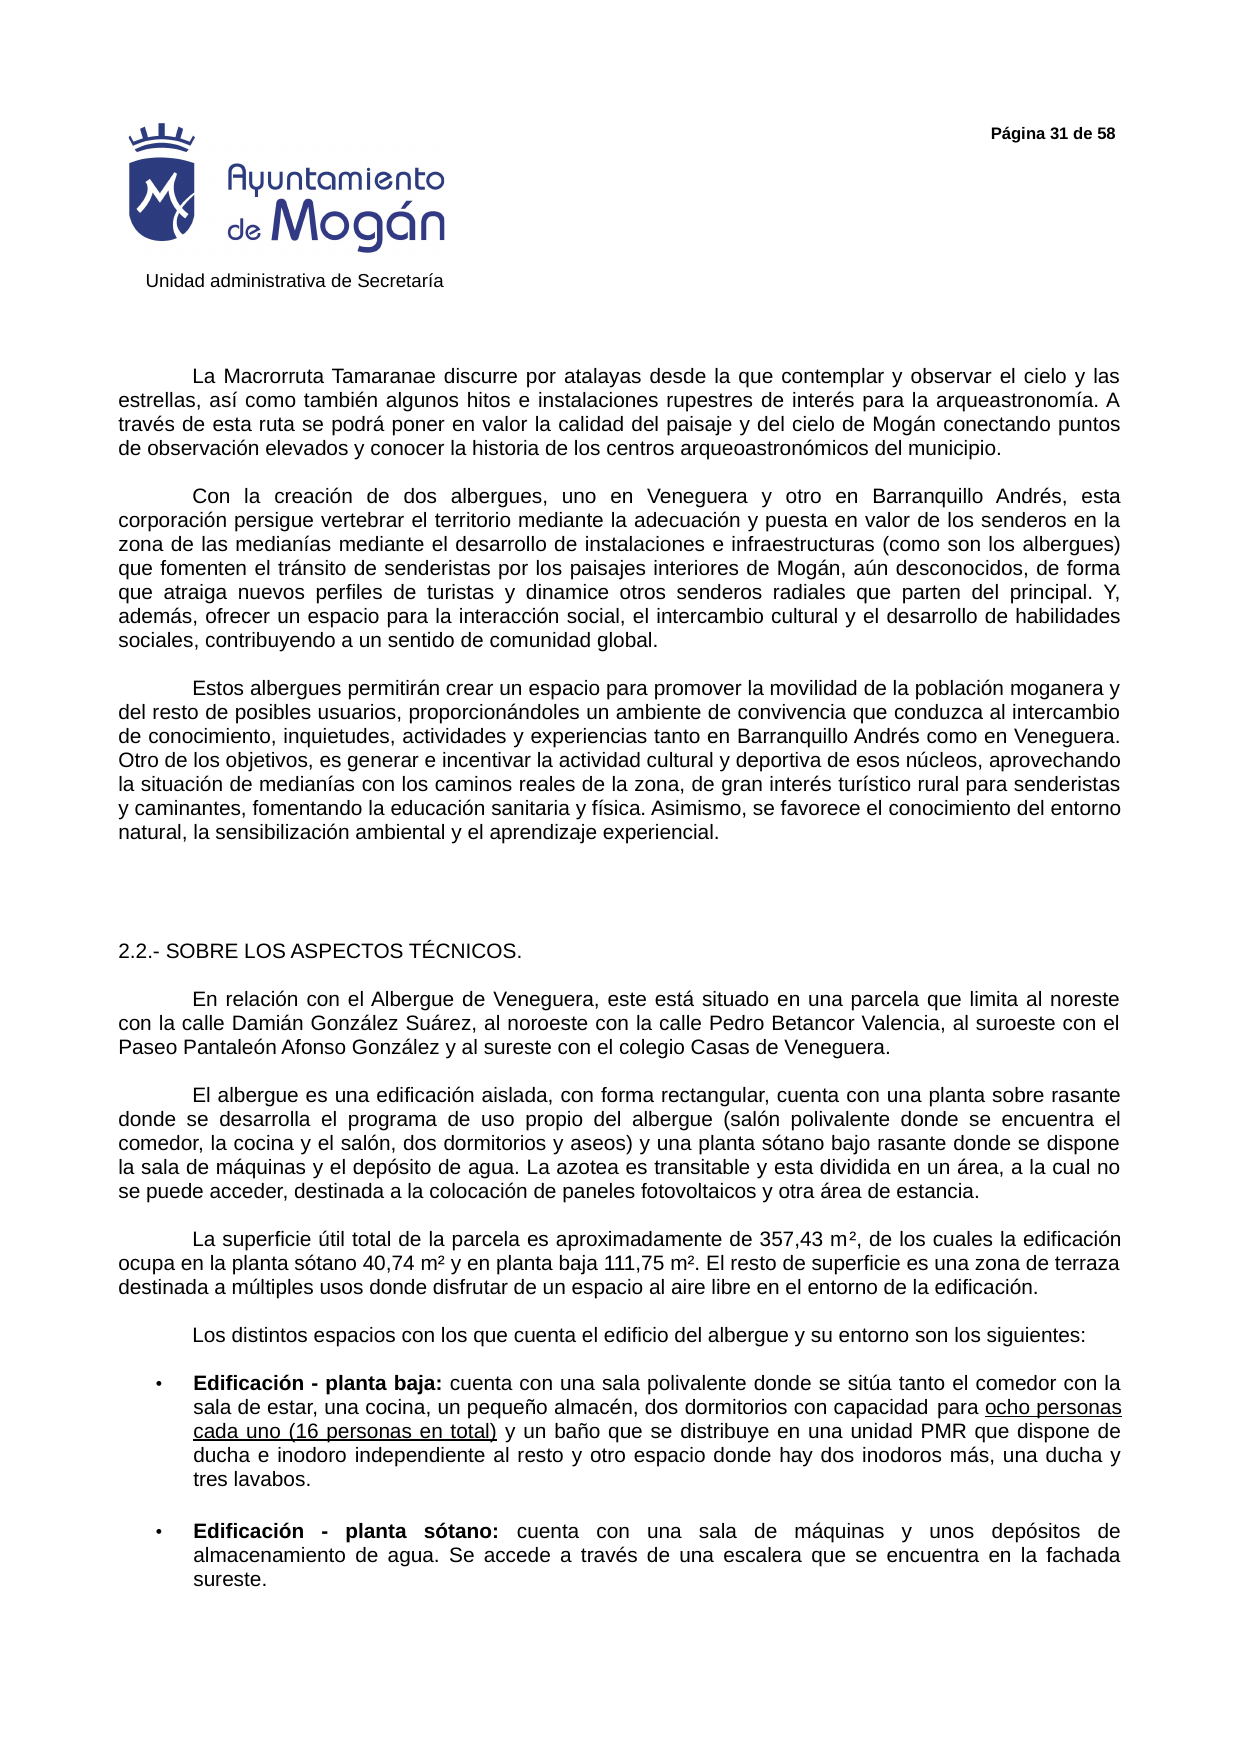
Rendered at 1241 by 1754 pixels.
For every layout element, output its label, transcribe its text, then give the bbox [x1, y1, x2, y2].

picture [128, 123, 445, 259]
text El albergue es una edificación aislada, con forma rectangular, cuenta con una planta sobre rasante donde se desarrolla el programa de uso propio del albergue (salón polivalente donde se encuentra el comedor, la cocina y el salón, dos dormitorios y aseos) y una planta sótano bajo rasante donde se dispone la sala de máquinas y el depósito de agua. La azotea es transitable y esta dividida en un área, a la cual no se puede acceder, destinada a la colocación de paneles fotovoltaicos y otra área de estancia. [118, 1083, 1122, 1203]
text Estos albergues permitirán crear un espacio para promover la movilidad de la población moganera y del resto de posibles usuarios, proporcionándoles un ambiente de convivencia que conduzca al intercambio de conocimiento, inquietudes, actividades y experiencias tanto en Barranquillo Andrés como en Veneguera. Otro de los objetivos, es generar e incentivar la actividad cultural y deportiva de esos núcleos, aprovechando la situación de medianías con los caminos reales de la zona, de gran interés turístico rural para senderistas y caminantes, fomentando la educación sanitaria y física. Asimismo, se favorece el conocimiento del entorno natural, la sensibilización ambiental y el aprendizaje experiencial. [118, 676, 1122, 843]
list Edificación - planta sótano: cuenta con una sala de máquinas y unos depósitos de almacenamiento de agua. Se accede a través de una escalera que se encuentra en la fachada sureste. [156, 1519, 1122, 1591]
list Edificación - planta baja: cuenta con una sala polivalente donde se sitúa tanto el comedor con la sala de estar, una cocina, un pequeño almacén, dos dormitorios con capacidad para ocho personas cada uno (16 personas en total) y un baño que se distribuye en una unidad PMR que dispone de ducha e inodoro independiente al resto y otro espacio donde hay dos inodoros más, una ducha y tres lavabos. [156, 1371, 1122, 1490]
subtitle 2.2.- SOBRE LOS ASPECTOS TÉCNICOS. [118, 939, 1122, 963]
text Los distintos espacios con los que cuenta el edificio del albergue y su entorno son los siguientes: [118, 1323, 1122, 1347]
text La Macrorruta Tamaranae discurre por atalayas desde la que contemplar y observar el cielo y las estrellas, así como también algunos hitos e instalaciones rupestres de interés para la arqueastronomía. A través de esta ruta se podrá poner en valor la calidad del paisaje y del cielo de Mogán conectando puntos de observación elevados y conocer la historia de los centros arqueoastronómicos del municipio. [118, 364, 1122, 460]
text En relación con el Albergue de Veneguera, este está situado en una parcela que limita al noreste con la calle Damián González Suárez, al noroeste con la calle Pedro Betancor Valencia, al suroeste con el Paseo Pantaleón Afonso González y al sureste con el colegio Casas de Veneguera. [118, 987, 1122, 1059]
text Con la creación de dos albergues, uno en Veneguera y otro en Barranquillo Andrés, esta corporación persigue vertebrar el territorio mediante la adecuación y puesta en valor de los senderos en la zona de las medianías mediante el desarrollo de instalaciones e infraestructuras (como son los albergues) que fomenten el tránsito de senderistas por los paisajes interiores de Mogán, aún desconocidos, de forma que atraiga nuevos perfiles de turistas y dinamice otros senderos radiales que parten del principal. Y, además, ofrecer un espacio para la interacción social, el intercambio cultural y el desarrollo de habilidades sociales, contribuyendo a un sentido de comunidad global. [118, 484, 1122, 652]
text La superficie útil total de la parcela es aproximadamente de 357,43 m², de los cuales la edificación ocupa en la planta sótano 40,74 m² y en planta baja 111,75 m². El resto de superficie es una zona de terraza destinada a múltiples usos donde disfrutar de un espacio al aire libre en el entorno de la edificación. [118, 1227, 1122, 1299]
